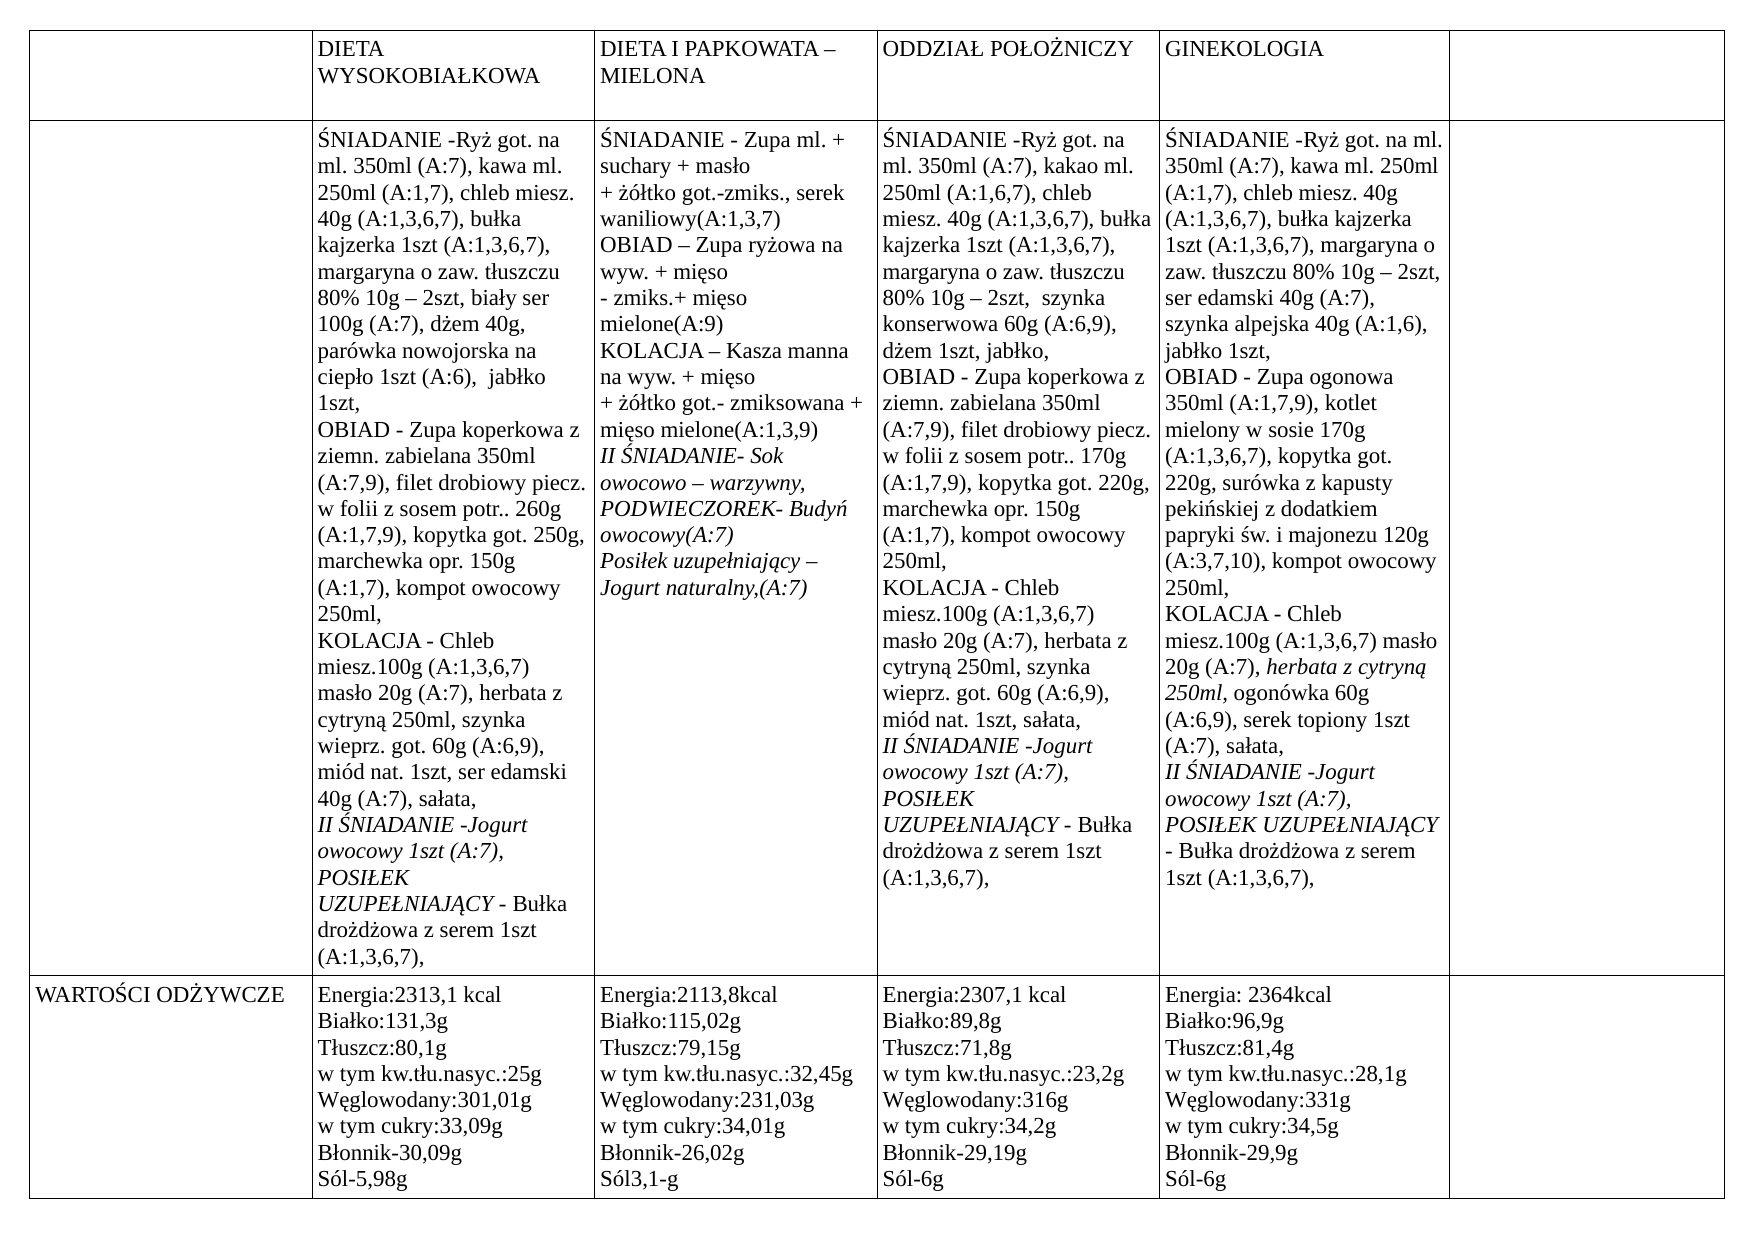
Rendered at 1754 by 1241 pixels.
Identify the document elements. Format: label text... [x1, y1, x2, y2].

table_cell [1450, 976, 1724, 1197]
table_cell WARTOŚCI ODŻYWCZE [30, 976, 312, 1197]
table_cell Energia:2313,1 kcal Białko:131,3g Tłuszcz:80,1g w tym kw.tłu.nasyc.:25g Węglowodany:301,01g w tym cukry:33,09g Błonnik-30,09g Sól-5,98g [313, 976, 594, 1197]
table_cell ŚNIADANIE -Ryż got. na ml. 350ml (A:7), kakao ml. 250ml (A:1,6,7), chleb miesz. 40g (A:1,3,6,7), bułka kajzerka 1szt (A:1,3,6,7), margaryna o zaw. tłuszczu 80% 10g – 2szt, szynka konserwowa 60g (A:6,9), dżem 1szt, jabłko, OBIAD - Zupa koperkowa z ziemn. zabielana 350ml (A:7,9), filet drobiowy piecz. w folii z sosem potr.. 170g (A:1,7,9), kopytka got. 220g, marchewka opr. 150g (A:1,7), kompot owocowy 250ml, KOLACJA - Chleb miesz.100g (A:1,3,6,7) masło 20g (A:7), herbata z cytryną 250ml, szynka wieprz. got. 60g (A:6,9), miód nat. 1szt, sałata, II ŚNIADANIE -Jogurt owocowy 1szt (A:7), POSIŁEK UZUPEŁNIAJĄCY - Bułka drożdżowa z serem 1szt (A:1,3,6,7), [878, 121, 1159, 975]
table_cell [1450, 121, 1724, 975]
table_cell ODDZIAŁ POŁOŻNICZY [878, 31, 1159, 120]
table_cell [30, 31, 312, 120]
table_cell GINEKOLOGIA [1160, 31, 1449, 120]
table_cell DIETA I PAPKOWATA – MIELONA [595, 31, 877, 120]
table_cell ŚNIADANIE - Zupa ml. + suchary + masło + żółtko got.-zmiks., serek waniliowy(A:1,3,7) OBIAD – Zupa ryżowa na wyw. + mięso - zmiks.+ mięso mielone(A:9) KOLACJA – Kasza manna na wyw. + mięso + żółtko got.- zmiksowana + mięso mielone(A:1,3,9) II ŚNIADANIE- Sok owocowo – warzywny, PODWIECZOREK- Budyń owocowy(A:7) Posiłek uzupełniający – Jogurt naturalny,(A:7) [595, 121, 877, 975]
table_cell Energia:2113,8kcal Białko:115,02g Tłuszcz:79,15g w tym kw.tłu.nasyc.:32,45g Węglowodany:231,03g w tym cukry:34,01g Błonnik-26,02g Sól3,1-g [595, 976, 877, 1197]
table_cell Energia:2307,1 kcal Białko:89,8g Tłuszcz:71,8g w tym kw.tłu.nasyc.:23,2g Węglowodany:316g w tym cukry:34,2g Błonnik-29,19g Sól-6g [878, 976, 1159, 1197]
table_cell [1450, 31, 1724, 120]
table_cell ŚNIADANIE -Ryż got. na ml. 350ml (A:7), kawa ml. 250ml (A:1,7), chleb miesz. 40g (A:1,3,6,7), bułka kajzerka 1szt (A:1,3,6,7), margaryna o zaw. tłuszczu 80% 10g – 2szt, ser edamski 40g (A:7), szynka alpejska 40g (A:1,6), jabłko 1szt, OBIAD - Zupa ogonowa 350ml (A:1,7,9), kotlet mielony w sosie 170g (A:1,3,6,7), kopytka got. 220g, surówka z kapusty pekińskiej z dodatkiem papryki św. i majonezu 120g (A:3,7,10), kompot owocowy 250ml, KOLACJA - Chleb miesz.100g (A:1,3,6,7) masło 20g (A:7), herbata z cytryną 250ml, ogonówka 60g (A:6,9), serek topiony 1szt (A:7), sałata, II ŚNIADANIE -Jogurt owocowy 1szt (A:7), POSIŁEK UZUPEŁNIAJĄCY - Bułka drożdżowa z serem 1szt (A:1,3,6,7), [1160, 121, 1449, 975]
table_cell [30, 121, 312, 975]
table_cell ŚNIADANIE -Ryż got. na ml. 350ml (A:7), kawa ml. 250ml (A:1,7), chleb miesz. 40g (A:1,3,6,7), bułka kajzerka 1szt (A:1,3,6,7), margaryna o zaw. tłuszczu 80% 10g – 2szt, biały ser 100g (A:7), dżem 40g, parówka nowojorska na ciepło 1szt (A:6), jabłko 1szt, OBIAD - Zupa koperkowa z ziemn. zabielana 350ml (A:7,9), filet drobiowy piecz. w folii z sosem potr.. 260g (A:1,7,9), kopytka got. 250g, marchewka opr. 150g (A:1,7), kompot owocowy 250ml, KOLACJA - Chleb miesz.100g (A:1,3,6,7) masło 20g (A:7), herbata z cytryną 250ml, szynka wieprz. got. 60g (A:6,9), miód nat. 1szt, ser edamski 40g (A:7), sałata, II ŚNIADANIE -Jogurt owocowy 1szt (A:7), POSIŁEK UZUPEŁNIAJĄCY - Bułka drożdżowa z serem 1szt (A:1,3,6,7), [313, 121, 594, 975]
table_cell DIETA WYSOKOBIAŁKOWA [313, 31, 594, 120]
table_cell Energia: 2364kcal Białko:96,9g Tłuszcz:81,4g w tym kw.tłu.nasyc.:28,1g Węglowodany:331g w tym cukry:34,5g Błonnik-29,9g Sól-6g [1160, 976, 1449, 1197]
